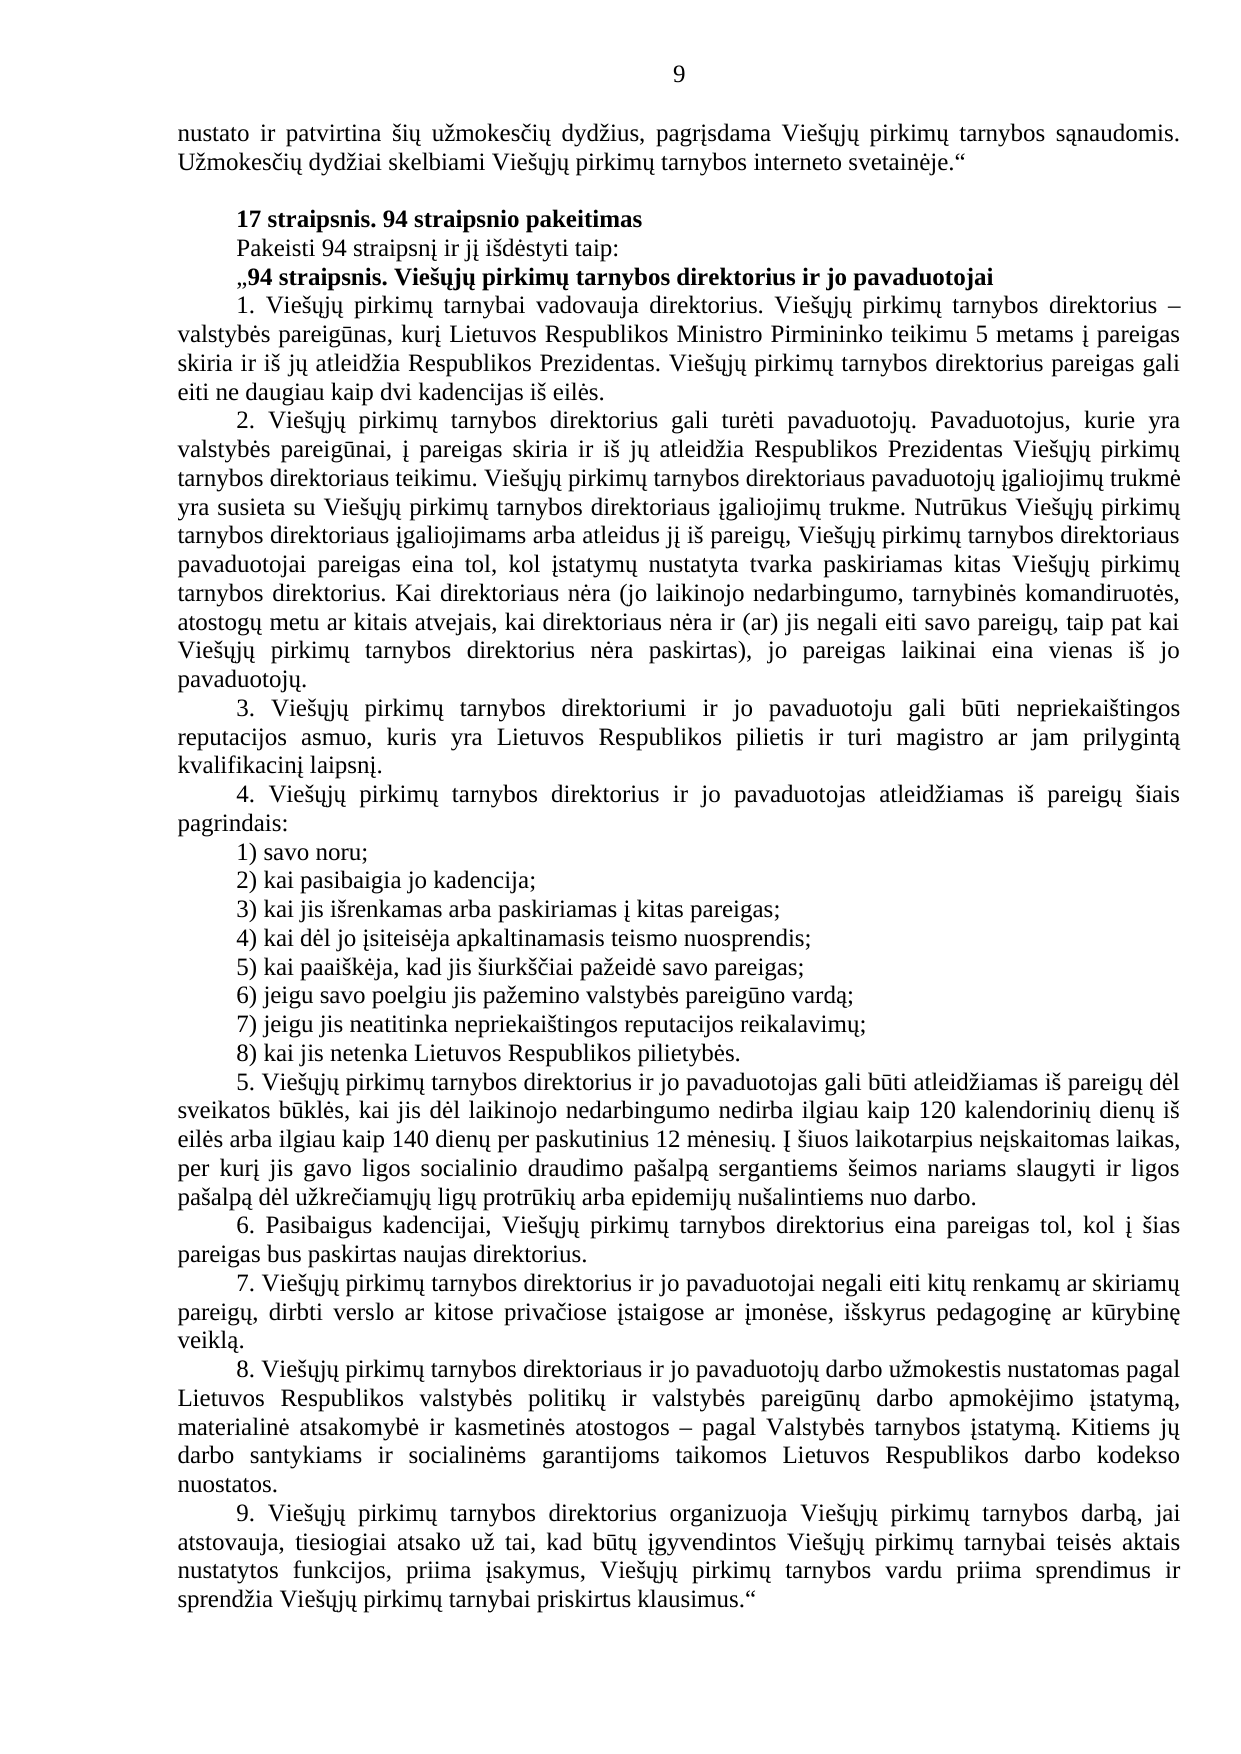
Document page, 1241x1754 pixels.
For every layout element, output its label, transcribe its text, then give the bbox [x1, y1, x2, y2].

text 9. Viešųjų pirkimų tarnybos direktorius organizuoja Viešųjų pirkimų tarnybos darbą, jai atstovauja, tiesiogiai atsako už tai, kad būtų įgyvendintos Viešųjų pirkimų tarnybai teisės aktais nustatytos funkcijos, priima įsakymus, Viešųjų pirkimų tarnybos vardu priima sprendimus ir sprendžia Viešųjų pirkimų tarnybai priskirtus klausimus.“ [177, 1498, 1181, 1613]
text 3) kai jis išrenkamas arba paskiriamas į kitas pareigas; [177, 894, 1181, 923]
text 4. Viešųjų pirkimų tarnybos direktorius ir jo pavaduotojas atleidžiamas iš pareigų šiais pagrindais: [177, 779, 1181, 837]
text 5) kai paaiškėja, kad jis šiurkščiai pažeidė savo pareigas; [177, 952, 1181, 981]
text 8. Viešųjų pirkimų tarnybos direktoriaus ir jo pavaduotojų darbo užmokestis nustatomas pagal Lietuvos Respublikos valstybės politikų ir valstybės pareigūnų darbo apmokėjimo įstatymą, materialinė atsakomybė ir kasmetinės atostogos – pagal Valstybės tarnybos įstatymą. Kitiems jų darbo santykiams ir socialinėms garantijoms taikomos Lietuvos Respublikos darbo kodekso nuostatos. [177, 1354, 1181, 1498]
text 1) savo noru; [177, 837, 1181, 866]
text 8) kai jis netenka Lietuvos Respublikos pilietybės. [177, 1038, 1181, 1067]
text 17 straipsnis. 94 straipsnio pakeitimas [177, 204, 1181, 233]
text 6) jeigu savo poelgiu jis pažemino valstybės pareigūno vardą; [177, 981, 1181, 1009]
text 6. Pasibaigus kadencijai, Viešųjų pirkimų tarnybos direktorius eina pareigas tol, kol į šias pareigas bus paskirtas naujas direktorius. [177, 1211, 1181, 1268]
text 7. Viešųjų pirkimų tarnybos direktorius ir jo pavaduotojai negali eiti kitų renkamų ar skiriamų pareigų, dirbti verslo ar kitose privačiose įstaigose ar įmonėse, išskyrus pedagoginę ar kūrybinę veiklą. [177, 1268, 1181, 1354]
text 2. Viešųjų pirkimų tarnybos direktorius gali turėti pavaduotojų. Pavaduotojus, kurie yra valstybės pareigūnai, į pareigas skiria ir iš jų atleidžia Respublikos Prezidentas Viešųjų pirkimų tarnybos direktoriaus teikimu. Viešųjų pirkimų tarnybos direktoriaus pavaduotojų įgaliojimų trukmė yra susieta su Viešųjų pirkimų tarnybos direktoriaus įgaliojimų trukme. Nutrūkus Viešųjų pirkimų tarnybos direktoriaus įgaliojimams arba atleidus jį iš pareigų, Viešųjų pirkimų tarnybos direktoriaus pavaduotojai pareigas eina tol, kol įstatymų nustatyta tvarka paskiriamas kitas Viešųjų pirkimų tarnybos direktorius. Kai direktoriaus nėra (jo laikinojo nedarbingumo, tarnybinės komandiruotės, atostogų metu ar kitais atvejais, kai direktoriaus nėra ir (ar) jis negali eiti savo pareigų, taip pat kai Viešųjų pirkimų tarnybos direktorius nėra paskirtas), jo pareigas laikinai eina vienas iš jo pavaduotojų. [177, 406, 1181, 693]
text 5. Viešųjų pirkimų tarnybos direktorius ir jo pavaduotojas gali būti atleidžiamas iš pareigų dėl sveikatos būklės, kai jis dėl laikinojo nedarbingumo nedirba ilgiau kaip 120 kalendorinių dienų iš eilės arba ilgiau kaip 140 dienų per paskutinius 12 mėnesių. Į šiuos laikotarpius neįskaitomas laikas, per kurį jis gavo ligos socialinio draudimo pašalpą sergantiems šeimos nariams slaugyti ir ligos pašalpą dėl užkrečiamųjų ligų protrūkių arba epidemijų nušalintiems nuo darbo. [177, 1067, 1181, 1211]
text 4) kai dėl jo įsiteisėja apkaltinamasis teismo nuosprendis; [177, 923, 1181, 952]
text Pakeisti 94 straipsnį ir jį išdėstyti taip: [177, 233, 1181, 262]
text „94 straipsnis. Viešųjų pirkimų tarnybos direktorius ir jo pavaduotojai [177, 262, 1181, 291]
text 3. Viešųjų pirkimų tarnybos direktoriumi ir jo pavaduotoju gali būti nepriekaištingos reputacijos asmuo, kuris yra Lietuvos Respublikos pilietis ir turi magistro ar jam prilygintą kvalifikacinį laipsnį. [177, 693, 1181, 779]
text nustato ir patvirtina šių užmokesčių dydžius, pagrįsdama Viešųjų pirkimų tarnybos sąnaudomis. Užmokesčių dydžiai skelbiami Viešųjų pirkimų tarnybos interneto svetainėje.“ [177, 118, 1181, 176]
text 1. Viešųjų pirkimų tarnybai vadovauja direktorius. Viešųjų pirkimų tarnybos direktorius – valstybės pareigūnas, kurį Lietuvos Respublikos Ministro Pirmininko teikimu 5 metams į pareigas skiria ir iš jų atleidžia Respublikos Prezidentas. Viešųjų pirkimų tarnybos direktorius pareigas gali eiti ne daugiau kaip dvi kadencijas iš eilės. [177, 291, 1181, 406]
text 7) jeigu jis neatitinka nepriekaištingos reputacijos reikalavimų; [177, 1009, 1181, 1038]
text 2) kai pasibaigia jo kadencija; [177, 866, 1181, 894]
